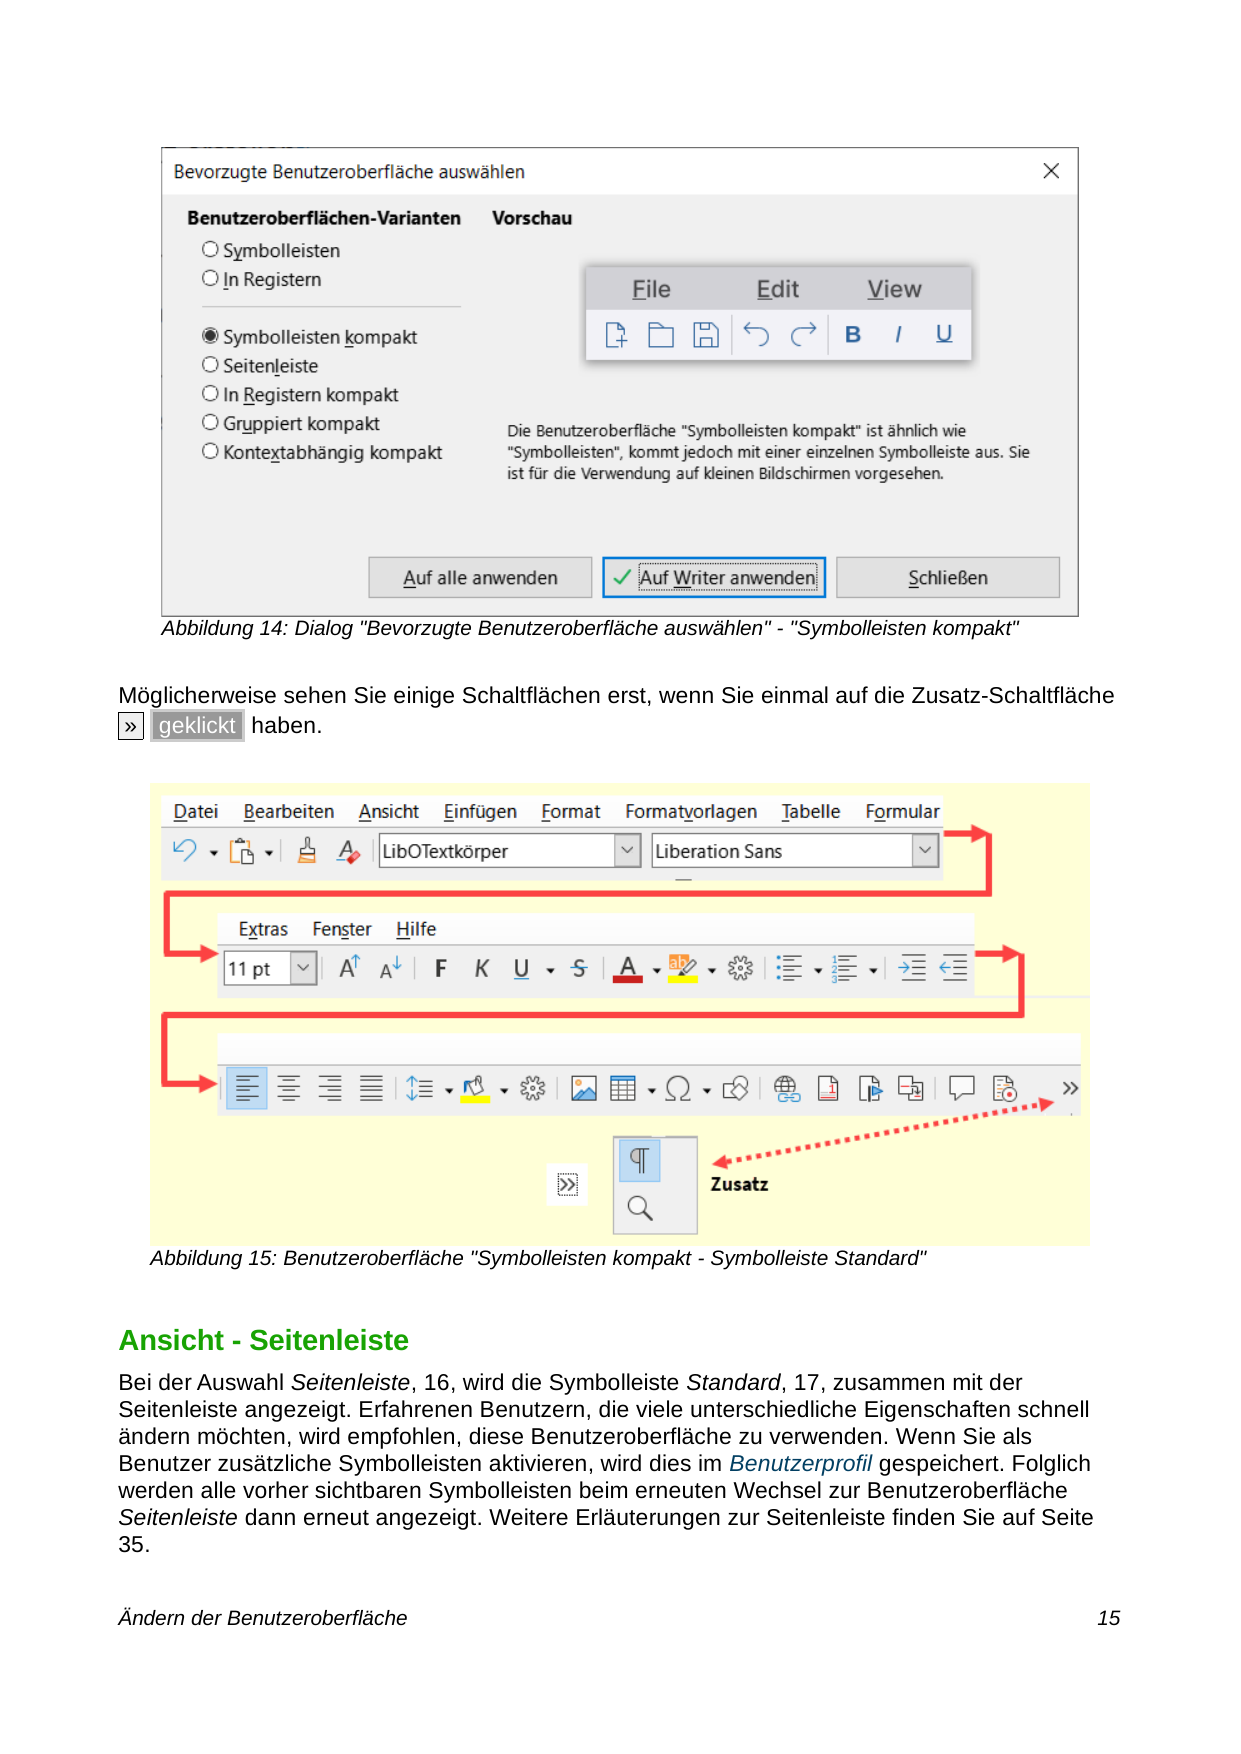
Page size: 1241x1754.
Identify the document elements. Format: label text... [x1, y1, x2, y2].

text Möglicherweise sehen Sie einige Schaltflächen erst, wenn Sie einmal auf die Zusatz-Schaltfläche » geklickt haben. [118, 682, 1122, 742]
subtitle Ansicht - Seitenleiste [118, 1323, 1122, 1357]
text Abbildung 14: Dialog "Bevorzugte Benutzeroberfläche auswählen" - "Symbolleisten kompakt" [161, 617, 1079, 640]
picture [161, 147, 1079, 617]
text Abbildung 15: Benutzeroberfläche "Symbolleisten kompakt - Symbolleiste Standard" [150, 1246, 1090, 1270]
text Bei der Auswahl Seitenleiste, Abbildung 16, wird die Symbolleiste Standard, Abbildung 17, zusammen mit der Seitenleiste angezeigt. Erfahrenen Benutzern, die viele unterschiedliche Eigenschaften schnell ändern möchten, wird empfohlen, diese Benutzeroberfläche zu verwenden. Wenn Sie als Benutzer zusätzliche Symbolleisten aktivieren, wird dies im Benutzerprofil gespeichert. Folglich werden alle vorher sichtbaren Symbolleisten beim erneuten Wechsel zur Benutzeroberfläche Seitenleiste dann erneut angezeigt. Weitere Erläuterungen zur Seitenleiste finden Sie auf Seite 34. [118, 1368, 1122, 1558]
picture [150, 783, 1090, 1246]
